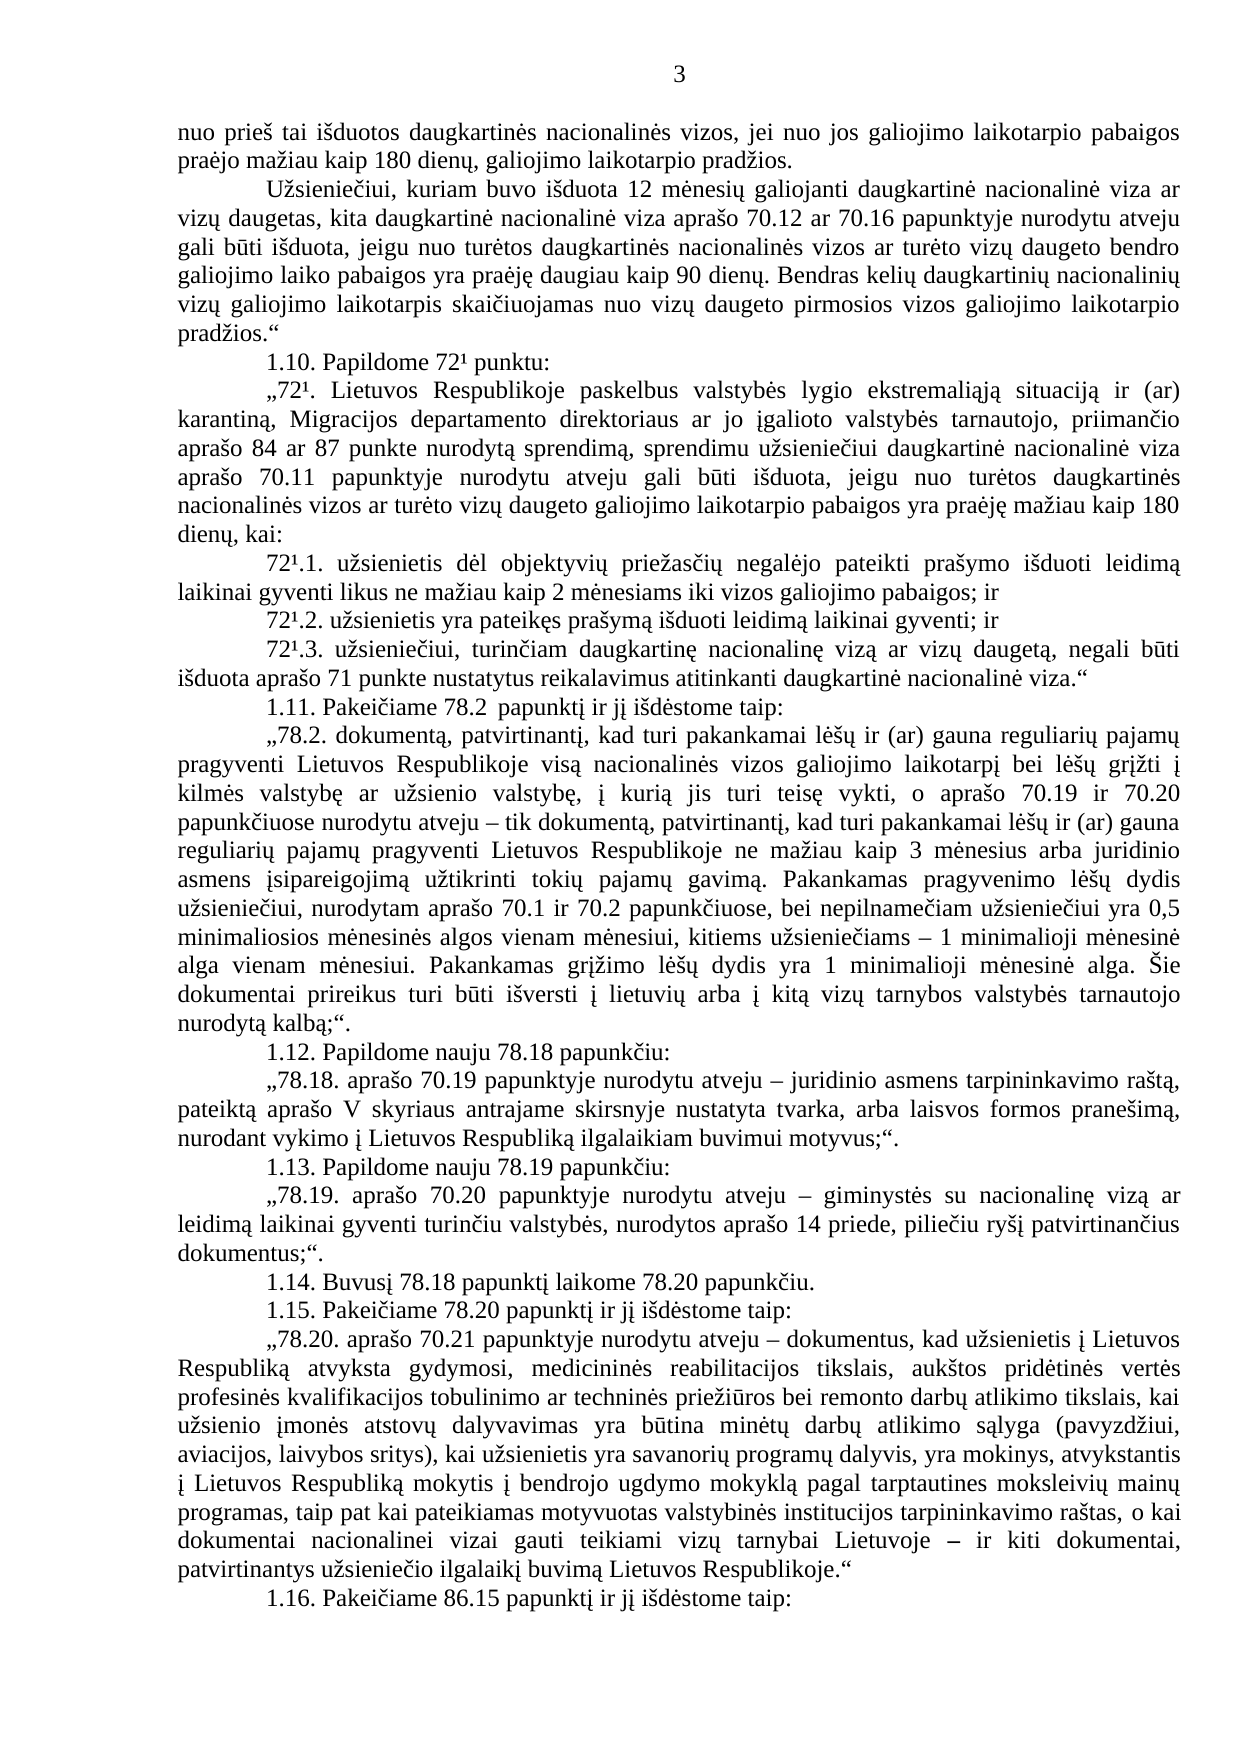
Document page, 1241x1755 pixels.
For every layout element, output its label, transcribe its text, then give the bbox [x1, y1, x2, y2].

text 72¹.3. užsieniečiui, turinčiam daugkartinę nacionalinę vizą ar vizų daugetą, negali būti išduota aprašo 71 punkte nustatytus reikalavimus atitinkanti daugkartinė nacionalinė viza.“ [177, 634, 1181, 692]
text 72¹.2. užsienietis yra pateikęs prašymą išduoti leidimą laikinai gyventi; ir [177, 605, 1181, 634]
text „78.2. dokumentą, patvirtinantį, kad turi pakankamai lėšų ir (ar) gauna reguliarių pajamų pragyventi Lietuvos Respublikoje visą nacionalinės vizos galiojimo laikotarpį bei lėšų grįžti į kilmės valstybę ar užsienio valstybę, į kurią jis turi teisę vykti, o aprašo 70.19 ir 70.20 papunkčiuose nurodytu atveju – tik dokumentą, patvirtinantį, kad turi pakankamai lėšų ir (ar) gauna reguliarių pajamų pragyventi Lietuvos Respublikoje ne mažiau kaip 3 mėnesius arba juridinio asmens įsipareigojimą užtikrinti tokių pajamų gavimą. Pakankamas pragyvenimo lėšų dydis užsieniečiui, nurodytam aprašo 70.1 ir 70.2 papunkčiuose, bei nepilnamečiam užsieniečiui yra 0,5 minimaliosios mėnesinės algos vienam mėnesiui, kitiems užsieniečiams – 1 minimalioji mėnesinė alga vienam mėnesiui. Pakankamas grįžimo lėšų dydis yra 1 minimalioji mėnesinė alga. Šie dokumentai prireikus turi būti išversti į lietuvių arba į kitą vizų tarnybos valstybės tarnautojo nurodytą kalbą;“. [177, 720, 1181, 1037]
text 1.10. Papildome 72¹ punktu: [177, 347, 1181, 375]
text 1.14. Buvusį 78.18 papunktį laikome 78.20 papunkčiu. [177, 1267, 1181, 1295]
text „72¹. Lietuvos Respublikoje paskelbus valstybės lygio ekstremaliąją situaciją ir (ar) karantiną, Migracijos departamento direktoriaus ar jo įgalioto valstybės tarnautojo, priimančio aprašo 84 ar 87 punkte nurodytą sprendimą, sprendimu užsieniečiui daugkartinė nacionalinė viza aprašo 70.11 papunktyje nurodytu atveju gali būti išduota, jeigu nuo turėtos daugkartinės nacionalinės vizos ar turėto vizų daugeto galiojimo laikotarpio pabaigos yra praėję mažiau kaip 180 dienų, kai: [177, 375, 1181, 548]
text 1.12. Papildome nauju 78.18 papunkčiu: [177, 1037, 1181, 1065]
text 1.13. Papildome nauju 78.19 papunkčiu: [177, 1152, 1181, 1180]
text „78.20. aprašo 70.21 papunktyje nurodytu atveju – dokumentus, kad užsienietis į Lietuvos Respubliką atvyksta gydymosi, medicininės reabilitacijos tikslais, aukštos pridėtinės vertės profesinės kvalifikacijos tobulinimo ar techninės priežiūros bei remonto darbų atlikimo tikslais, kai užsienio įmonės atstovų dalyvavimas yra būtina minėtų darbų atlikimo sąlyga (pavyzdžiui, aviacijos, laivybos sritys), kai užsienietis yra savanorių programų dalyvis, yra mokinys, atvykstantis į Lietuvos Respubliką mokytis į bendrojo ugdymo mokyklą pagal tarptautines moksleivių mainų programas, taip pat kai pateikiamas motyvuotas valstybinės institucijos tarpininkavimo raštas, o kai dokumentai nacionalinei vizai gauti teikiami vizų tarnybai Lietuvoje – ir kiti dokumentai, patvirtinantys užsieniečio ilgalaikį buvimą Lietuvos Respublikoje.“ [177, 1324, 1181, 1583]
text „78.18. aprašo 70.19 papunktyje nurodytu atveju – juridinio asmens tarpininkavimo raštą, pateiktą aprašo V skyriaus antrajame skirsnyje nustatyta tvarka, arba laisvos formos pranešimą, nurodant vykimo į Lietuvos Respubliką ilgalaikiam buvimui motyvus;“. [177, 1065, 1181, 1152]
text 1.11. Pakeičiame 78.2 papunktį ir jį išdėstome taip: [177, 692, 1181, 720]
text 1.15. Pakeičiame 78.20 papunktį ir jį išdėstome taip: [177, 1295, 1181, 1324]
text nuo prieš tai išduotos daugkartinės nacionalinės vizos, jei nuo jos galiojimo laikotarpio pabaigos praėjo mažiau kaip 180 dienų, galiojimo laikotarpio pradžios. [177, 117, 1181, 174]
text 1.16. Pakeičiame 86.15 papunktį ir jį išdėstome taip: [177, 1583, 1181, 1612]
text Užsieniečiui, kuriam buvo išduota 12 mėnesių galiojanti daugkartinė nacionalinė viza ar vizų daugetas, kita daugkartinė nacionalinė viza aprašo 70.12 ar 70.16 papunktyje nurodytu atveju gali būti išduota, jeigu nuo turėtos daugkartinės nacionalinės vizos ar turėto vizų daugeto bendro galiojimo laiko pabaigos yra praėję daugiau kaip 90 dienų. Bendras kelių daugkartinių nacionalinių vizų galiojimo laikotarpis skaičiuojamas nuo vizų daugeto pirmosios vizos galiojimo laikotarpio pradžios.“ [177, 174, 1181, 347]
text „78.19. aprašo 70.20 papunktyje nurodytu atveju – giminystės su nacionalinę vizą ar leidimą laikinai gyventi turinčiu valstybės, nurodytos aprašo 14 priede, piliečiu ryšį patvirtinančius dokumentus;“. [177, 1180, 1181, 1267]
text 72¹.1. užsienietis dėl objektyvių priežasčių negalėjo pateikti prašymo išduoti leidimą laikinai gyventi likus ne mažiau kaip 2 mėnesiams iki vizos galiojimo pabaigos; ir [177, 548, 1181, 605]
